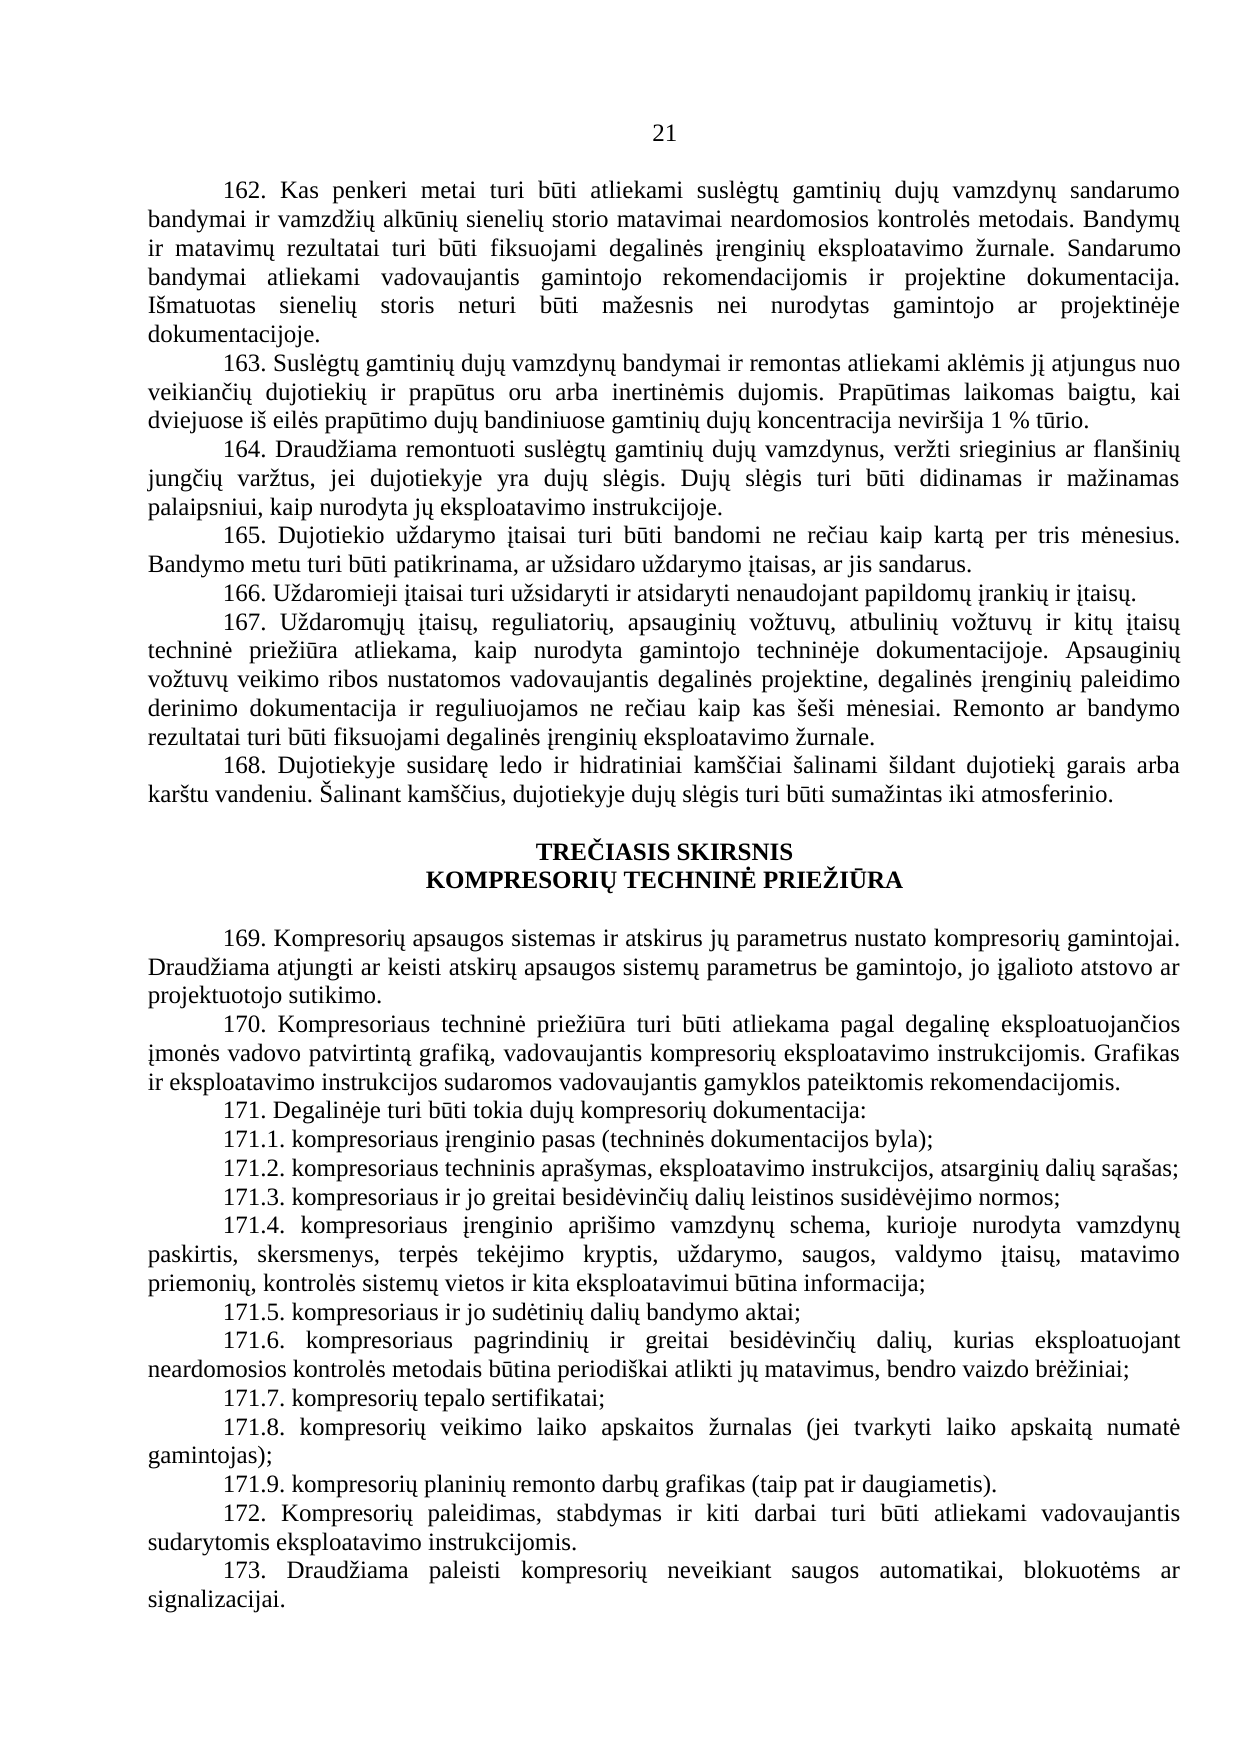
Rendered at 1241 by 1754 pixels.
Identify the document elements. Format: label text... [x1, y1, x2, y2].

text 163. Suslėgtų gamtinių dujų vamzdynų bandymai ir remontas atliekami aklėmis jį atjungus nuo veikiančių dujotiekių ir prapūtus oru arba inertinėmis dujomis. Prapūtimas laikomas baigtu, kai dviejuose iš eilės prapūtimo dujų bandiniuose gamtinių dujų koncentracija neviršija 1 % tūrio. [148, 348, 1181, 434]
text KOMPRESORIŲ TECHNINĖ PRIEŽIŪRA [148, 866, 1181, 894]
text 171.1. kompresoriaus įrenginio pasas (techninės dokumentacijos byla); [148, 1124, 1181, 1153]
text 167. Uždaromųjų įtaisų, reguliatorių, apsauginių vožtuvų, atbulinių vožtuvų ir kitų įtaisų techninė priežiūra atliekama, kaip nurodyta gamintojo techninėje dokumentacijoje. Apsauginių vožtuvų veikimo ribos nustatomos vadovaujantis degalinės projektine, degalinės įrenginių paleidimo derinimo dokumentacija ir reguliuojamos ne rečiau kaip kas šeši mėnesiai. Remonto ar bandymo rezultatai turi būti fiksuojami degalinės įrenginių eksploatavimo žurnale. [148, 607, 1181, 751]
text 173. Draudžiama paleisti kompresorių neveikiant saugos automatikai, blokuotėms ar signalizacijai. [148, 1556, 1181, 1613]
text 172. Kompresorių paleidimas, stabdymas ir kiti darbai turi būti atliekami vadovaujantis sudarytomis eksploatavimo instrukcijomis. [148, 1498, 1181, 1556]
text 171.8. kompresorių veikimo laiko apskaitos žurnalas (jei tvarkyti laiko apskaitą numatė gamintojas); [148, 1412, 1181, 1469]
text 171.4. kompresoriaus įrenginio aprišimo vamzdynų schema, kurioje nurodyta vamzdynų paskirtis, skersmenys, terpės tekėjimo kryptis, uždarymo, saugos, valdymo įtaisų, matavimo priemonių, kontrolės sistemų vietos ir kita eksploatavimui būtina informacija; [148, 1211, 1181, 1297]
text 169. Kompresorių apsaugos sistemas ir atskirus jų parametrus nustato kompresorių gamintojai. Draudžiama atjungti ar keisti atskirų apsaugos sistemų parametrus be gamintojo, jo įgalioto atstovo ar projektuotojo sutikimo. [148, 923, 1181, 1009]
text 171.2. kompresoriaus techninis aprašymas, eksploatavimo instrukcijos, atsarginių dalių sąrašas; [148, 1153, 1181, 1182]
text 171.9. kompresorių planinių remonto darbų grafikas (taip pat ir daugiametis). [148, 1469, 1181, 1498]
text 168. Dujotiekyje susidarę ledo ir hidratiniai kamščiai šalinami šildant dujotiekį garais arba karštu vandeniu. Šalinant kamščius, dujotiekyje dujų slėgis turi būti sumažintas iki atmosferinio. [148, 751, 1181, 808]
text 164. Draudžiama remontuoti suslėgtų gamtinių dujų vamzdynus, veržti srieginius ar flanšinių jungčių varžtus, jei dujotiekyje yra dujų slėgis. Dujų slėgis turi būti didinamas ir mažinamas palaipsniui, kaip nurodyta jų eksploatavimo instrukcijoje. [148, 434, 1181, 521]
text 171.3. kompresoriaus ir jo greitai besidėvinčių dalių leistinos susidėvėjimo normos; [148, 1182, 1181, 1211]
text 171.7. kompresorių tepalo sertifikatai; [148, 1383, 1181, 1412]
text 165. Dujotiekio uždarymo įtaisai turi būti bandomi ne rečiau kaip kartą per tris mėnesius. Bandymo metu turi būti patikrinama, ar užsidaro uždarymo įtaisas, ar jis sandarus. [148, 521, 1181, 578]
text 171.5. kompresoriaus ir jo sudėtinių dalių bandymo aktai; [148, 1297, 1181, 1326]
text 171.6. kompresoriaus pagrindinių ir greitai besidėvinčių dalių, kurias eksploatuojant neardomosios kontrolės metodais būtina periodiškai atlikti jų matavimus, bendro vaizdo brėžiniai; [148, 1326, 1181, 1383]
text 171. Degalinėje turi būti tokia dujų kompresorių dokumentacija: [148, 1096, 1181, 1124]
text 166. Uždaromieji įtaisai turi užsidaryti ir atsidaryti nenaudojant papildomų įrankių ir įtaisų. [148, 578, 1181, 607]
text 170. Kompresoriaus techninė priežiūra turi būti atliekama pagal degalinę eksploatuojančios įmonės vadovo patvirtintą grafiką, vadovaujantis kompresorių eksploatavimo instrukcijomis. Grafikas ir eksploatavimo instrukcijos sudaromos vadovaujantis gamyklos pateiktomis rekomendacijomis. [148, 1009, 1181, 1096]
text TREČIASIS SKIRSNIS [148, 837, 1181, 866]
text 162. Kas penkeri metai turi būti atliekami suslėgtų gamtinių dujų vamzdynų sandarumo bandymai ir vamzdžių alkūnių sienelių storio matavimai neardomosios kontrolės metodais. Bandymų ir matavimų rezultatai turi būti fiksuojami degalinės įrenginių eksploatavimo žurnale. Sandarumo bandymai atliekami vadovaujantis gamintojo rekomendacijomis ir projektine dokumentacija. Išmatuotas sienelių storis neturi būti mažesnis nei nurodytas gamintojo ar projektinėje dokumentacijoje. [148, 176, 1181, 348]
